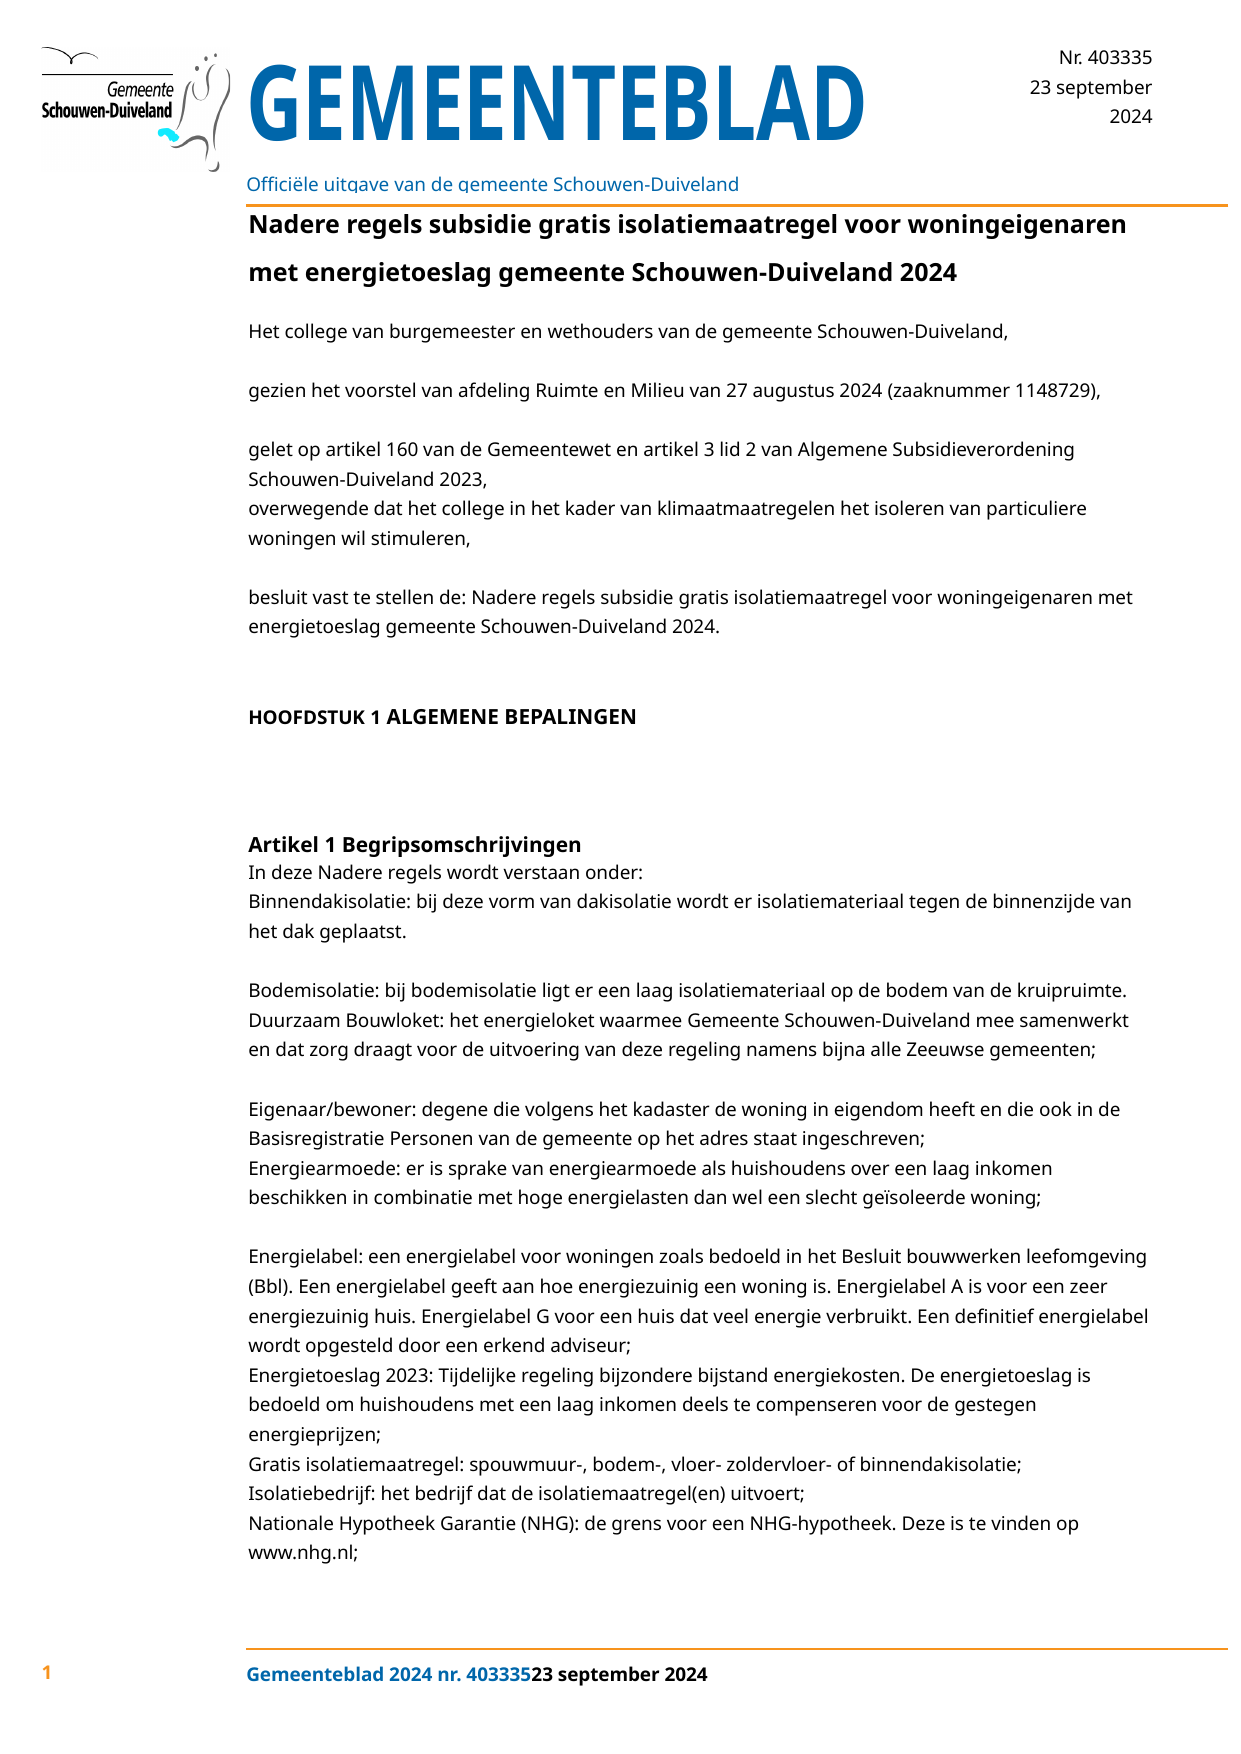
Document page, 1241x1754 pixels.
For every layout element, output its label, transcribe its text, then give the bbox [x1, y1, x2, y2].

text Bodemisolatie: bij bodemisolatie ligt er een laag isolatiemateriaal op de bodem van de kruipruimte. [248, 977, 1152, 1003]
picture [41, 47, 231, 172]
text Artikel 1 Begripsomschrijvingen [248, 831, 1152, 859]
text gezien het voorstel van afdeling Ruimte en Milieu van 27 augustus 2024 (zaaknummer 1148729), [248, 377, 1152, 403]
text Binnendakisolatie: bij deze vorm van dakisolatie wordt er isolatiemateriaal tegen de binnenzijde van het dak geplaatst. [248, 889, 1152, 944]
text Energiearmoede: er is sprake van energiearmoede als huishoudens over een laag inkomen beschikken in combinatie met hoge energielasten dan wel een slecht geïsoleerde woning; [248, 1155, 1152, 1210]
text gelet op artikel 160 van de Gemeentewet en artikel 3 lid 2 van Algemene Subsidieverordening Schouwen-Duiveland 2023, [248, 436, 1152, 492]
text Het college van burgemeester en wethouders van de gemeente Schouwen-Duiveland, [248, 318, 1152, 344]
text overwegende dat het college in het kader van klimaatmaatregelen het isoleren van particuliere woningen wil stimuleren, [248, 495, 1152, 551]
text Eigenaar/bewoner: degene die volgens het kadaster de woning in eigendom heeft en die ook in de Basisregistratie Personen van de gemeente op het adres staat ingeschreven; [248, 1096, 1152, 1151]
text Gratis isolatiemaatregel: spouwmuur-, bodem-, vloer- zoldervloer- of binnendakisolatie; Isolatiebedrijf: het bedrijf dat de isolatiemaatregel(en) uitvoert; [248, 1451, 1152, 1506]
text Energielabel: een energielabel voor woningen zoals bedoeld in het Besluit bouwwerken leefomgeving (Bbl). Een energielabel geeft aan hoe energiezuinig een woning is. Energielabel A is voor een zeer energiezuinig huis. Energielabel G voor een huis dat veel energie verbruikt. Een definitief energielabel wordt opgesteld door een erkend adviseur; [248, 1244, 1152, 1358]
text Nationale Hypotheek Garantie (NHG): de grens voor een NHG-hypotheek. Deze is te vinden op www.nhg.nl; [248, 1510, 1152, 1565]
text Nadere regels subsidie gratis isolatiemaatregel voor woningeigenaren met energietoeslag gemeente Schouwen-Duiveland 2024 [248, 207, 1152, 288]
text HOOFDSTUK 1 ALGEMENE BEPALINGEN [248, 702, 1152, 731]
text Duurzaam Bouwloket: het energieloket waarmee Gemeente Schouwen-Duiveland mee samenwerkt en dat zorg draagt voor de uitvoering van deze regeling namens bijna alle Zeeuwse gemeenten; [248, 1007, 1152, 1062]
text Energietoeslag 2023: Tijdelijke regeling bijzondere bijstand energiekosten. De energietoeslag is bedoeld om huishoudens met een laag inkomen deels te compenseren voor de gestegen energieprijzen; [248, 1362, 1152, 1447]
text In deze Nadere regels wordt verstaan onder: [248, 859, 1152, 885]
text besluit vast te stellen de: Nadere regels subsidie gratis isolatiemaatregel voor woningeigenaren met energietoeslag gemeente Schouwen-Duiveland 2024. [248, 584, 1152, 639]
